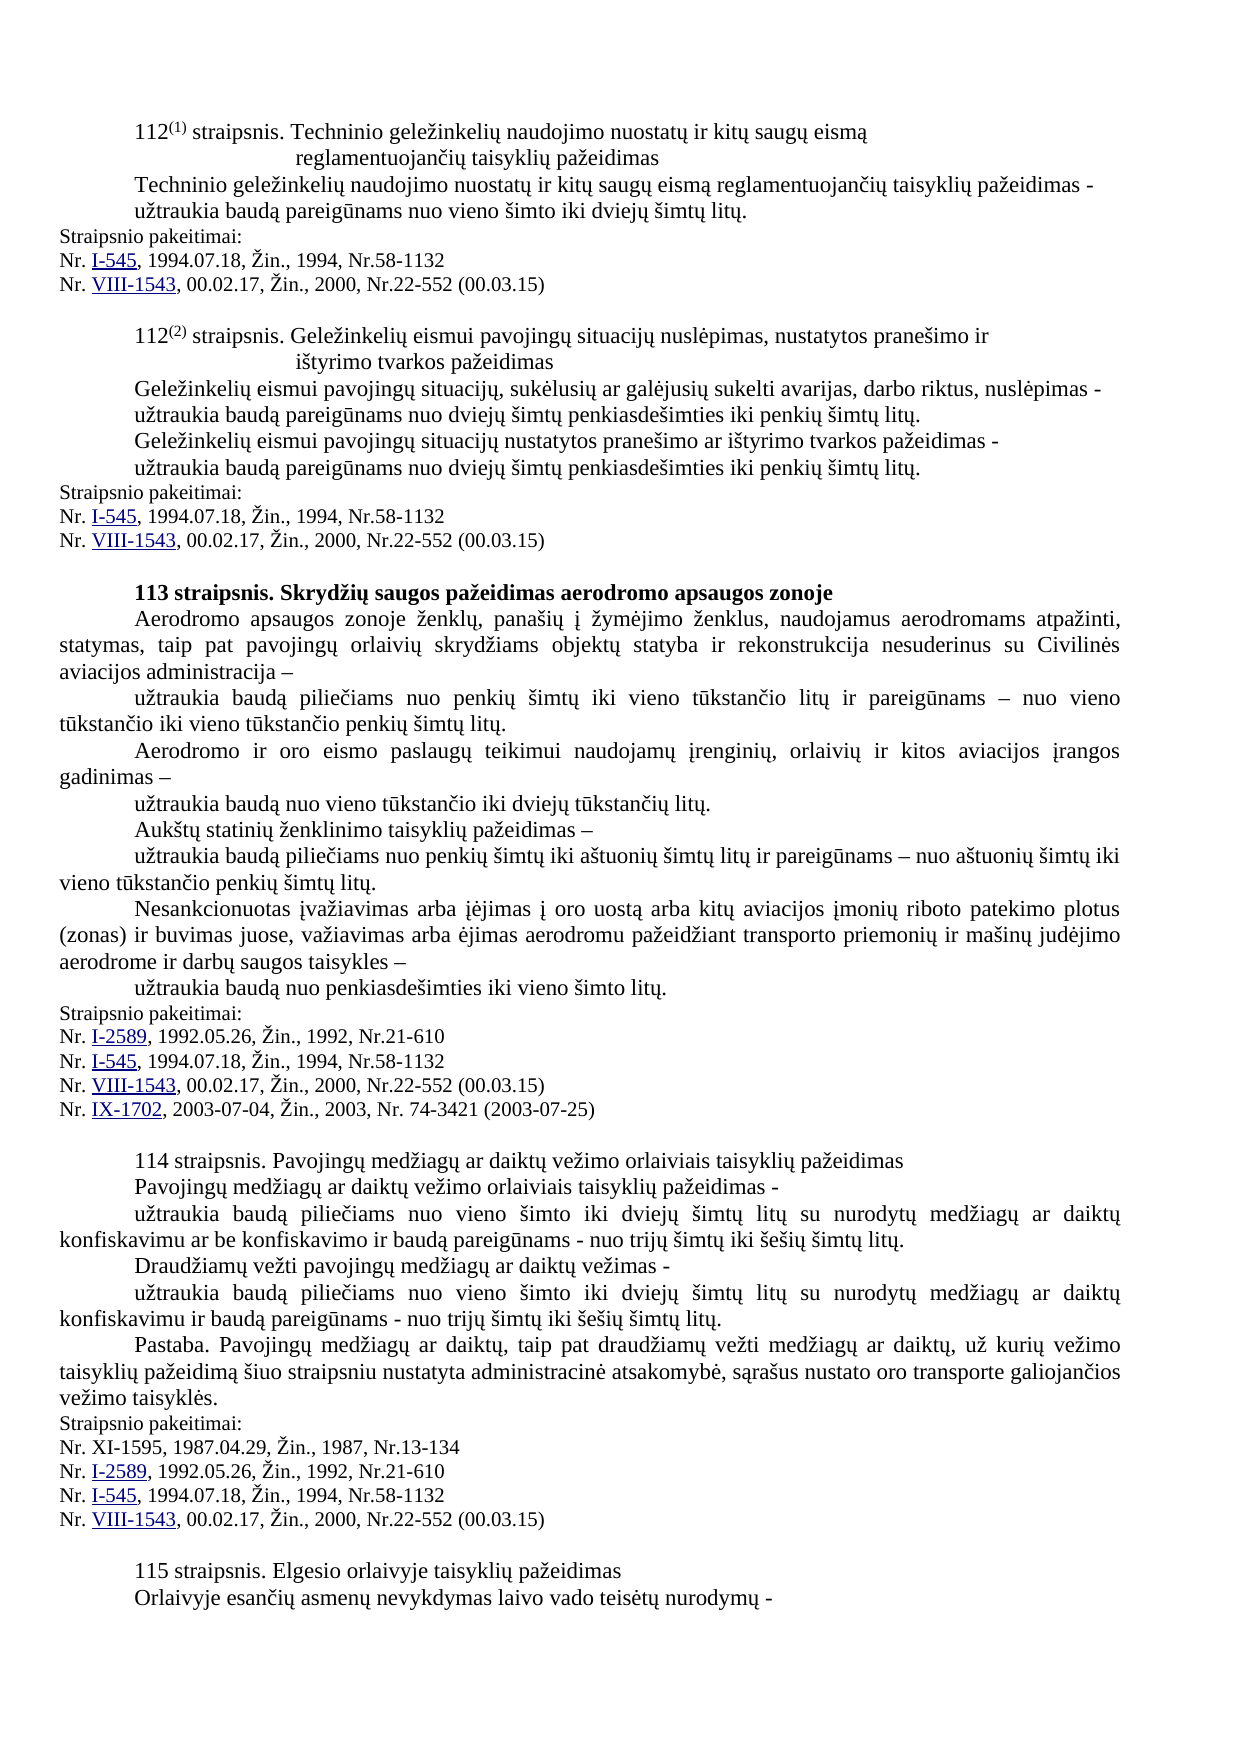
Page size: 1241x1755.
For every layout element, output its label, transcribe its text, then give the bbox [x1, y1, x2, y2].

text Orlaivyje esančių asmenų nevykdymas laivo vado teisėtų nurodymų - [59, 1584, 1122, 1610]
text Straipsnio pakeitimai: [59, 223, 1122, 248]
text Nr. VIII-1543, 00.02.17, Žin., 2000, Nr.22-552 (00.03.15) [59, 272, 1122, 296]
text 113 straipsnis. Skrydžių saugos pažeidimas aerodromo apsaugos zonoje [59, 579, 1122, 605]
text Nr. I-2589, 1992.05.26, Žin., 1992, Nr.21-610 [59, 1024, 1122, 1048]
text Nr. I-545, 1994.07.18, Žin., 1994, Nr.58-1132 [59, 1483, 1122, 1507]
text užtraukia baudą piliečiams nuo vieno šimto iki dviejų šimtų litų su nurodytų medžiagų ar daiktų konfiskavimu ar be konfiskavimo ir baudą pareigūnams - nuo trijų šimtų iki šešių šimtų litų. [59, 1200, 1122, 1252]
text Nr. VIII-1543, 00.02.17, Žin., 2000, Nr.22-552 (00.03.15) [59, 1073, 1122, 1097]
text reglamentuojančių taisyklių pažeidimas [295, 144, 1122, 171]
text Straipsnio pakeitimai: [59, 480, 1122, 504]
text Aerodromo apsaugos zonoje ženklų, panašių į žymėjimo ženklus, naudojamus aerodromams atpažinti, statymas, taip pat pavojingų orlaivių skrydžiams objektų statyba ir rekonstrukcija nesuderinus su Civilinės aviacijos administracija – [59, 605, 1122, 684]
text Straipsnio pakeitimai: [59, 1000, 1122, 1024]
text Straipsnio pakeitimai: [59, 1411, 1122, 1435]
text Geležinkelių eismui pavojingų situacijų, sukėlusių ar galėjusių sukelti avarijas, darbo riktus, nuslėpimas - [59, 375, 1122, 401]
text 112(1) straipsnis. Techninio geležinkelių naudojimo nuostatų ir kitų saugų eismą [134, 118, 1122, 144]
text Techninio geležinkelių naudojimo nuostatų ir kitų saugų eismą reglamentuojančių taisyklių pažeidimas - [59, 171, 1122, 197]
text Nr. VIII-1543, 00.02.17, Žin., 2000, Nr.22-552 (00.03.15) [59, 1507, 1122, 1531]
text užtraukia baudą pareigūnams nuo dviejų šimtų penkiasdešimties iki penkių šimtų litų. [59, 454, 1122, 480]
text užtraukia baudą piliečiams nuo penkių šimtų iki aštuonių šimtų litų ir pareigūnams – nuo aštuonių šimtų iki vieno tūkstančio penkių šimtų litų. [59, 842, 1122, 895]
text Pavojingų medžiagų ar daiktų vežimo orlaiviais taisyklių pažeidimas - [59, 1173, 1122, 1200]
text užtraukia baudą piliečiams nuo penkių šimtų iki vieno tūkstančio litų ir pareigūnams – nuo vieno tūkstančio iki vieno tūkstančio penkių šimtų litų. [59, 684, 1122, 737]
text Nr. I-545, 1994.07.18, Žin., 1994, Nr.58-1132 [59, 1048, 1122, 1073]
text Nr. I-2589, 1992.05.26, Žin., 1992, Nr.21-610 [59, 1459, 1122, 1483]
text užtraukia baudą pareigūnams nuo vieno šimto iki dviejų šimtų litų. [59, 197, 1122, 223]
text 112(2) straipsnis. Geležinkelių eismui pavojingų situacijų nuslėpimas, nustatytos pranešimo ir [134, 322, 1122, 348]
text Aerodromo ir oro eismo paslaugų teikimui naudojamų įrenginių, orlaivių ir kitos aviacijos įrangos gadinimas – [59, 737, 1122, 789]
text Nr. I-545, 1994.07.18, Žin., 1994, Nr.58-1132 [59, 504, 1122, 528]
text Pastaba. Pavojingų medžiagų ar daiktų, taip pat draudžiamų vežti medžiagų ar daiktų, už kurių vežimo taisyklių pažeidimą šiuo straipsniu nustatyta administracinė atsakomybė, sąrašus nustato oro transporte galiojančios vežimo taisyklės. [59, 1332, 1122, 1411]
text Nesankcionuotas įvažiavimas arba įėjimas į oro uostą arba kitų aviacijos įmonių riboto patekimo plotus (zonas) ir buvimas juose, važiavimas arba ėjimas aerodromu pažeidžiant transporto priemonių ir mašinų judėjimo aerodrome ir darbų saugos taisykles – [59, 895, 1122, 974]
text ištyrimo tvarkos pažeidimas [295, 348, 1122, 375]
text Nr. XI-1595, 1987.04.29, Žin., 1987, Nr.13-134 [59, 1435, 1122, 1459]
text 114 straipsnis. Pavojingų medžiagų ar daiktų vežimo orlaiviais taisyklių pažeidimas [134, 1147, 1122, 1173]
text Nr. VIII-1543, 00.02.17, Žin., 2000, Nr.22-552 (00.03.15) [59, 528, 1122, 552]
text užtraukia baudą nuo vieno tūkstančio iki dviejų tūkstančių litų. [59, 789, 1122, 816]
text užtraukia baudą nuo penkiasdešimties iki vieno šimto litų. [59, 974, 1122, 1000]
text Nr. I-545, 1994.07.18, Žin., 1994, Nr.58-1132 [59, 248, 1122, 272]
text užtraukia baudą piliečiams nuo vieno šimto iki dviejų šimtų litų su nurodytų medžiagų ar daiktų konfiskavimu ir baudą pareigūnams - nuo trijų šimtų iki šešių šimtų litų. [59, 1279, 1122, 1332]
text Geležinkelių eismui pavojingų situacijų nustatytos pranešimo ar ištyrimo tvarkos pažeidimas - [59, 427, 1122, 454]
text Draudžiamų vežti pavojingų medžiagų ar daiktų vežimas - [59, 1252, 1122, 1279]
text 115 straipsnis. Elgesio orlaivyje taisyklių pažeidimas [59, 1557, 1122, 1584]
text užtraukia baudą pareigūnams nuo dviejų šimtų penkiasdešimties iki penkių šimtų litų. [59, 401, 1122, 427]
text Nr. IX-1702, 2003-07-04, Žin., 2003, Nr. 74-3421 (2003-07-25) [59, 1097, 1122, 1121]
text Aukštų statinių ženklinimo taisyklių pažeidimas – [59, 816, 1122, 842]
